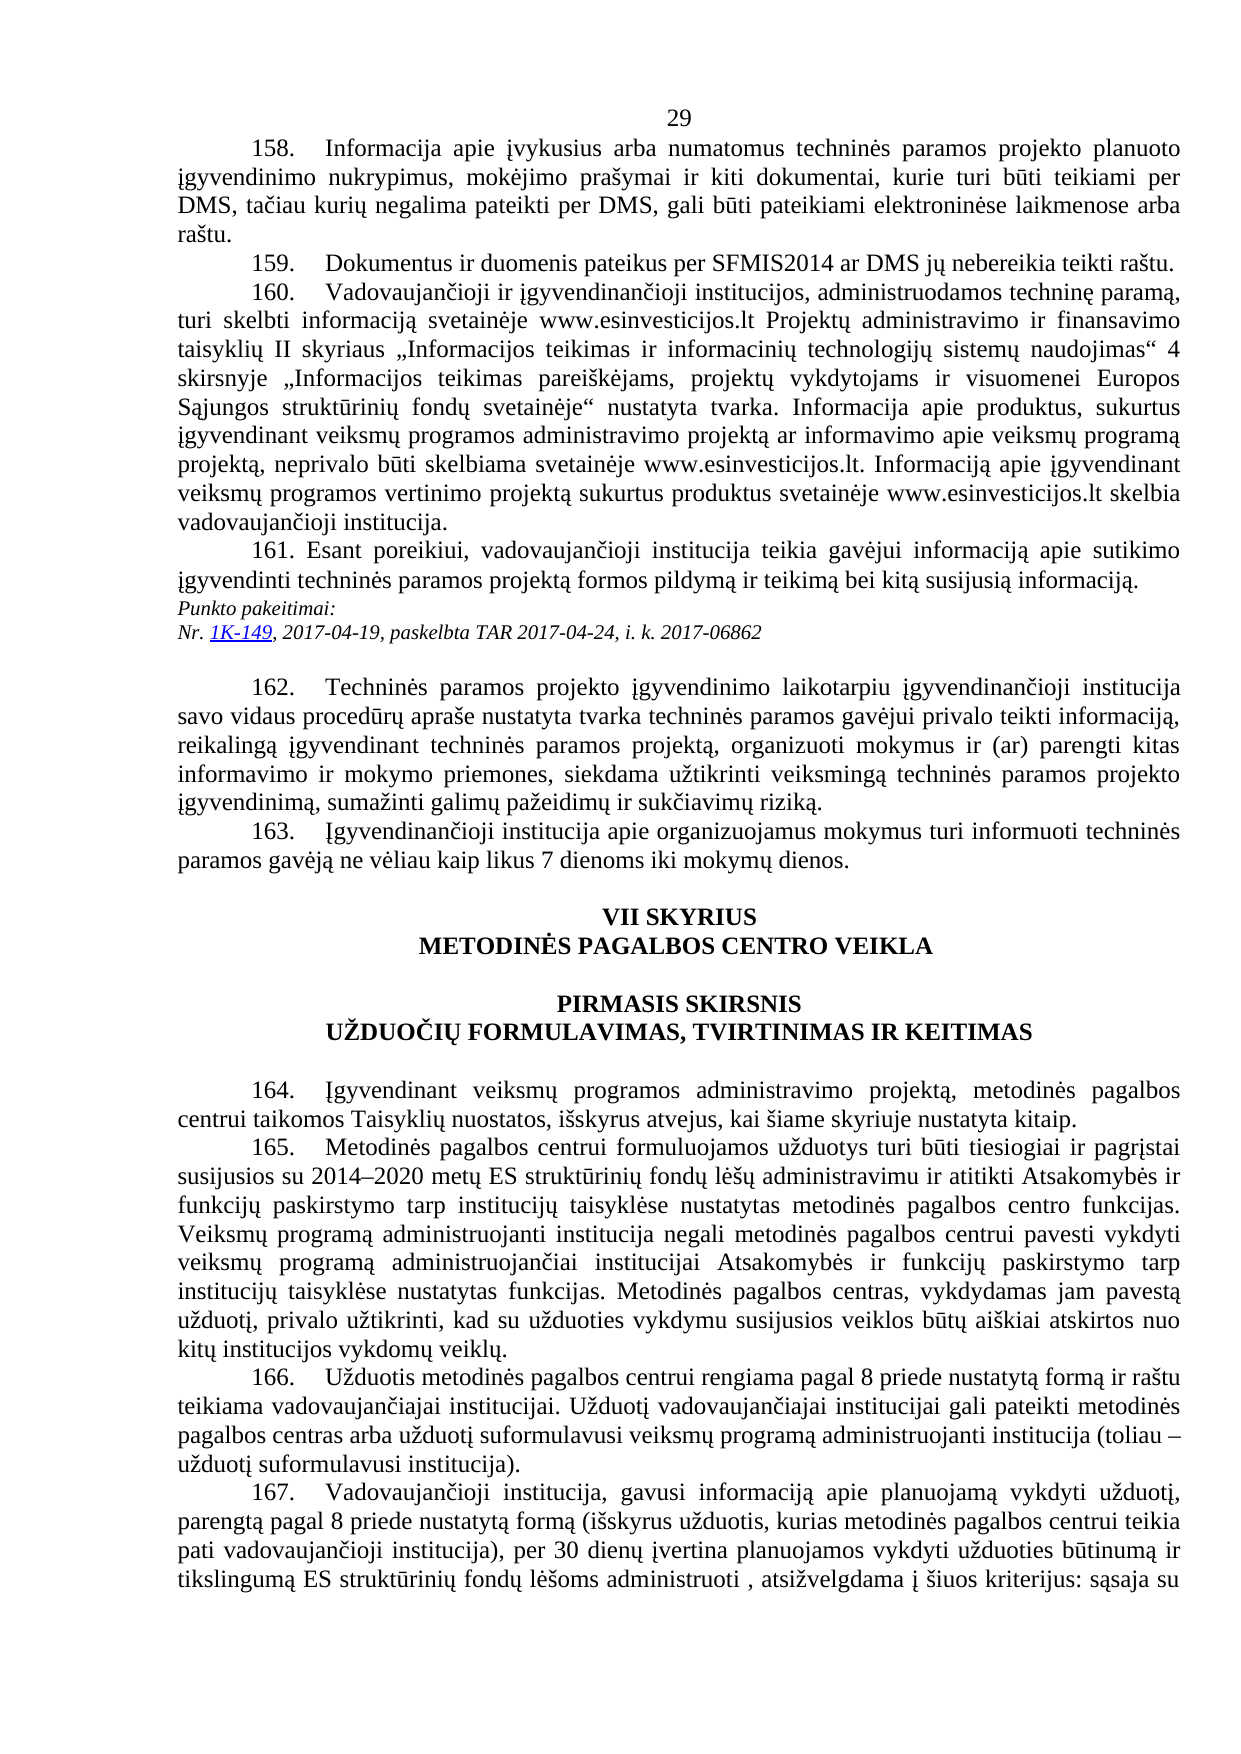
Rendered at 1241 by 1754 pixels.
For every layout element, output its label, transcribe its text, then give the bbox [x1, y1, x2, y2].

text 162. Techninės paramos projekto įgyvendinimo laikotarpiu įgyvendinančioji institucija savo vidaus procedūrų apraše nustatyta tvarka techninės paramos gavėjui privalo teikti informaciją, reikalingą įgyvendinant techninės paramos projektą, organizuoti mokymus ir (ar) parengti kitas informavimo ir mokymo priemones, siekdama užtikrinti veiksmingą techninės paramos projekto įgyvendinimą, sumažinti galimų pažeidimų ir sukčiavimų riziką. [177, 672, 1181, 816]
text 160. Vadovaujančioji ir įgyvendinančioji institucijos, administruodamos techninę paramą, turi skelbti informaciją svetainėje www.esinvesticijos.lt Projektų administravimo ir finansavimo taisyklių II skyriaus „Informacijos teikimas ir informacinių technologijų sistemų naudojimas“ 4 skirsnyje „Informacijos teikimas pareiškėjams, projektų vykdytojams ir visuomenei Europos Sąjungos struktūrinių fondų svetainėje“ nustatyta tvarka. Informacija apie produktus, sukurtus įgyvendinant veiksmų programos administravimo projektą ar informavimo apie veiksmų programą projektą, neprivalo būti skelbiama svetainėje www.esinvesticijos.lt. Informaciją apie įgyvendinant veiksmų programos vertinimo projektą sukurtus produktus svetainėje www.esinvesticijos.lt skelbia vadovaujančioji institucija. [177, 277, 1181, 535]
text 167. Vadovaujančioji institucija, gavusi informaciją apie planuojamą vykdyti užduotį, parengtą pagal 8 priede nustatytą formą (išskyrus užduotis, kurias metodinės pagalbos centrui teikia pati vadovaujančioji institucija), per 30 dienų įvertina planuojamos vykdyti užduoties būtinumą ir tikslingumą ES struktūrinių fondų lėšoms administruoti , atsižvelgdama į šiuos kriterijus: sąsaja su [177, 1477, 1181, 1592]
text PIRMASIS SKIRSNIS [177, 989, 1181, 1017]
text 158. Informacija apie įvykusius arba numatomus techninės paramos projekto planuoto įgyvendinimo nukrypimus, mokėjimo prašymai ir kiti dokumentai, kurie turi būti teikiami per DMS, tačiau kurių negalima pateikti per DMS, gali būti pateikiami elektroninėse laikmenose arba raštu. [177, 133, 1181, 248]
text METODINĖS PAGALBOS CENTRO VEIKLA [177, 931, 1181, 960]
text UŽDUOČIŲ FORMULAVIMAS, TVIRTINIMAS IR KEITIMAS [177, 1017, 1181, 1046]
text 161. Esant poreikiui, vadovaujančioji institucija teikia gavėjui informaciją apie sutikimo įgyvendinti techninės paramos projektą formos pildymą ir teikimą bei kitą susijusią informaciją. [177, 535, 1181, 594]
text Punkto pakeitimai: [177, 596, 1181, 620]
text 165. Metodinės pagalbos centrui formuluojamos užduotys turi būti tiesiogiai ir pagrįstai susijusios su 2014–2020 metų ES struktūrinių fondų lėšų administravimu ir atitikti Atsakomybės ir funkcijų paskirstymo tarp institucijų taisyklėse nustatytas metodinės pagalbos centro funkcijas. Veiksmų programą administruojanti institucija negali metodinės pagalbos centrui pavesti vykdyti veiksmų programą administruojančiai institucijai Atsakomybės ir funkcijų paskirstymo tarp institucijų taisyklėse nustatytas funkcijas. Metodinės pagalbos centras, vykdydamas jam pavestą užduotį, privalo užtikrinti, kad su užduoties vykdymu susijusios veiklos būtų aiškiai atskirtos nuo kitų institucijos vykdomų veiklų. [177, 1132, 1181, 1362]
text 164. Įgyvendinant veiksmų programos administravimo projektą, metodinės pagalbos centrui taikomos Taisyklių nuostatos, išskyrus atvejus, kai šiame skyriuje nustatyta kitaip. [177, 1075, 1181, 1132]
text VII SKYRIUS [177, 902, 1181, 931]
text 163. Įgyvendinančioji institucija apie organizuojamus mokymus turi informuoti techninės paramos gavėją ne vėliau kaip likus 7 dienoms iki mokymų dienos. [177, 816, 1181, 874]
text 159. Dokumentus ir duomenis pateikus per SFMIS2014 ar DMS jų nebereikia teikti raštu. [177, 248, 1181, 277]
text Nr. 1K-149, 2017-04-19, paskelbta TAR 2017-04-24, i. k. 2017-06862 [177, 620, 1181, 644]
text 166. Užduotis metodinės pagalbos centrui rengiama pagal 8 priede nustatytą formą ir raštu teikiama vadovaujančiajai institucijai. Užduotį vadovaujančiajai institucijai gali pateikti metodinės pagalbos centras arba užduotį suformulavusi veiksmų programą administruojanti institucija (toliau – užduotį suformulavusi institucija). [177, 1362, 1181, 1477]
